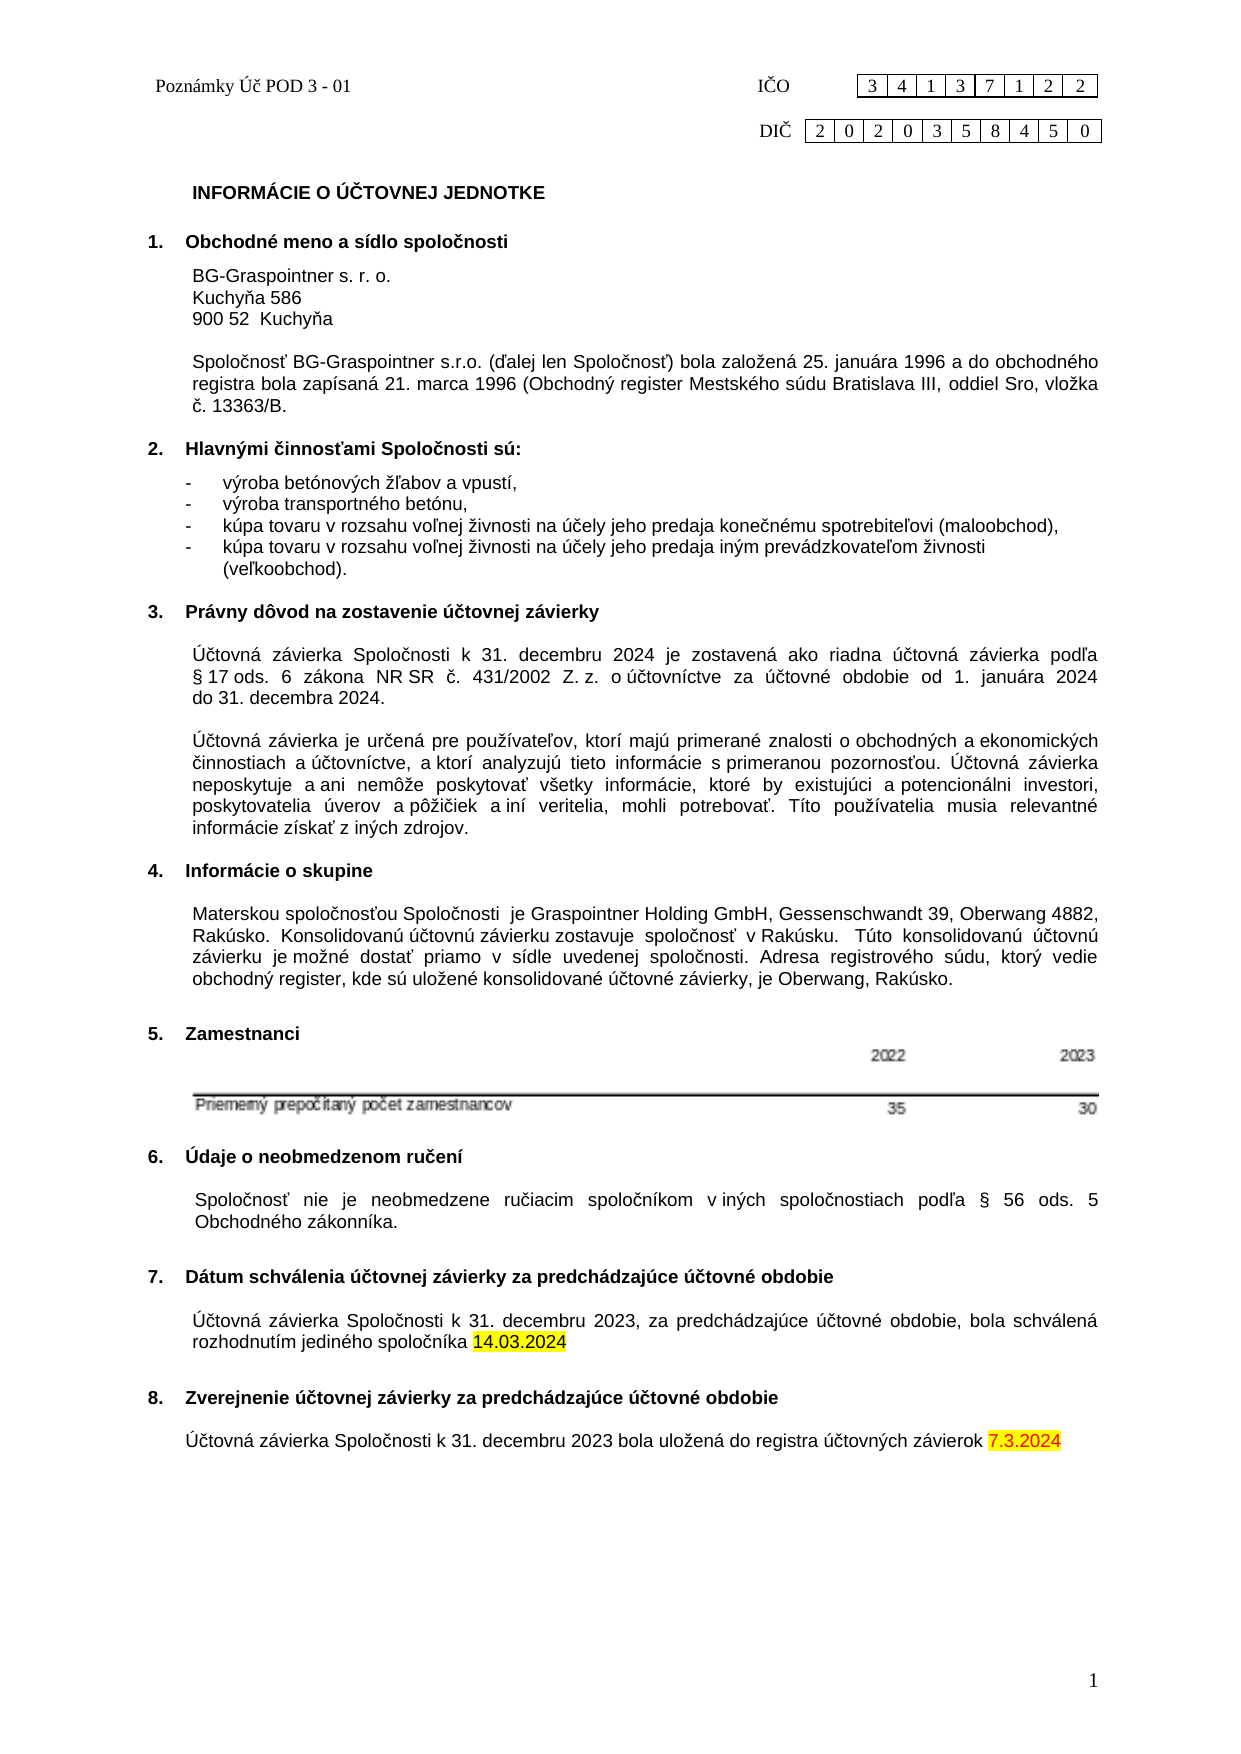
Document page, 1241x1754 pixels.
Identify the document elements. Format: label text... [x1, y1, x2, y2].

list kúpa tovaru v rozsahu voľnej živnosti na účely jeho predaja konečnému spotrebiteľovi (maloobchod), [185, 515, 1098, 536]
subtitle Zverejnenie účtovnej závierky za predchádzajúce účtovné obdobie [148, 1387, 1098, 1408]
subtitle Zamestnanci [148, 1023, 1098, 1045]
subtitle Hlavnými činnosťami Spoločnosti sú: [148, 437, 1098, 459]
text Kuchyňa 586 [192, 287, 1098, 308]
text Účtovná závierka Spoločnosti k 31. decembru 2024 je zostavená ako riadna účtovná závierka podľa § 17 ods. 6 zákona NR SR č. 431/2002 Z. z. o účtovníctve za účtovné obdobie od 1. januára 2024 do 31. decembra 2024. [148, 644, 1098, 709]
text Účtovná závierka je určená pre používateľov, ktorí majú primerané znalosti o obchodných a ekonomických činnostiach a účtovníctve, a ktorí analyzujú tieto informácie s primeranou pozornosťou. Účtovná závierka neposkytuje a ani nemôže poskytovať všetky informácie, ktoré by existujúci a potencionálni investori, poskytovatelia úverov a pôžičiek a iní veritelia, mohli potrebovať. Títo používatelia musia relevantné informácie získať z iných zdrojov. [192, 730, 1098, 838]
text Účtovná závierka Spoločnosti k 31. decembru 2023, za predchádzajúce účtovné obdobie, bola schválená rozhodnutím jediného spoločníka 14.03.2024 [148, 1309, 1098, 1352]
text BG-Graspointner s. r. o. [192, 265, 1098, 287]
text Spoločnosť nie je neobmedzene ručiacim spoločníkom v iných spoločnostiach podľa § 56 ods. 5 Obchodného zákonníka. [194, 1189, 1098, 1232]
subtitle Obchodné meno a sídlo spoločnosti [148, 231, 1098, 252]
text Materskou spoločnosťou Spoločnosti je Graspointner Holding GmbH, Gessenschwandt 39, Oberwang 4882, Rakúsko. Konsolidovanú účtovnú závierku zostavuje spoločnosť v Rakúsku. Túto konsolidovanú účtovnú závierku je možné dostať priamo v sídle uvedenej spoločnosti. Adresa registrového súdu, ktorý vedie obchodný register, kde sú uložené konsolidované účtovné závierky, je Oberwang, Rakúsko. [192, 903, 1098, 989]
list výroba betónových žľabov a vpustí, [185, 472, 1098, 493]
subtitle Právny dôvod na zostavenie účtovnej závierky [148, 601, 1098, 622]
subtitle Údaje o neobmedzenom ručení [148, 1146, 1098, 1167]
subtitle Informácie o účtovnej jednotke [192, 182, 1098, 203]
text 900 52 Kuchyňa [192, 308, 1098, 330]
subtitle Informácie o skupine [148, 860, 1098, 881]
subtitle Dátum schválenia účtovnej závierky za predchádzajúce účtovné obdobie [148, 1266, 1098, 1288]
list výroba transportného betónu, [185, 493, 1098, 515]
list kúpa tovaru v rozsahu voľnej živnosti na účely jeho predaja iným prevádzkovateľom živnosti (veľkoobchod). [185, 536, 1098, 579]
text Účtovná závierka Spoločnosti k 31. decembru 2023 bola uložená do registra účtovných závierok 7.3.2024 [185, 1430, 1098, 1451]
text Spoločnosť BG-Graspointner s.r.o. (ďalej len Spoločnosť) bola založená 25. januára 1996 a do obchodného registra bola zapísaná 21. marca 1996 (Obchodný register Mestského súdu Bratislava III, oddiel Sro, vložka č. 13363/B. [192, 351, 1098, 416]
